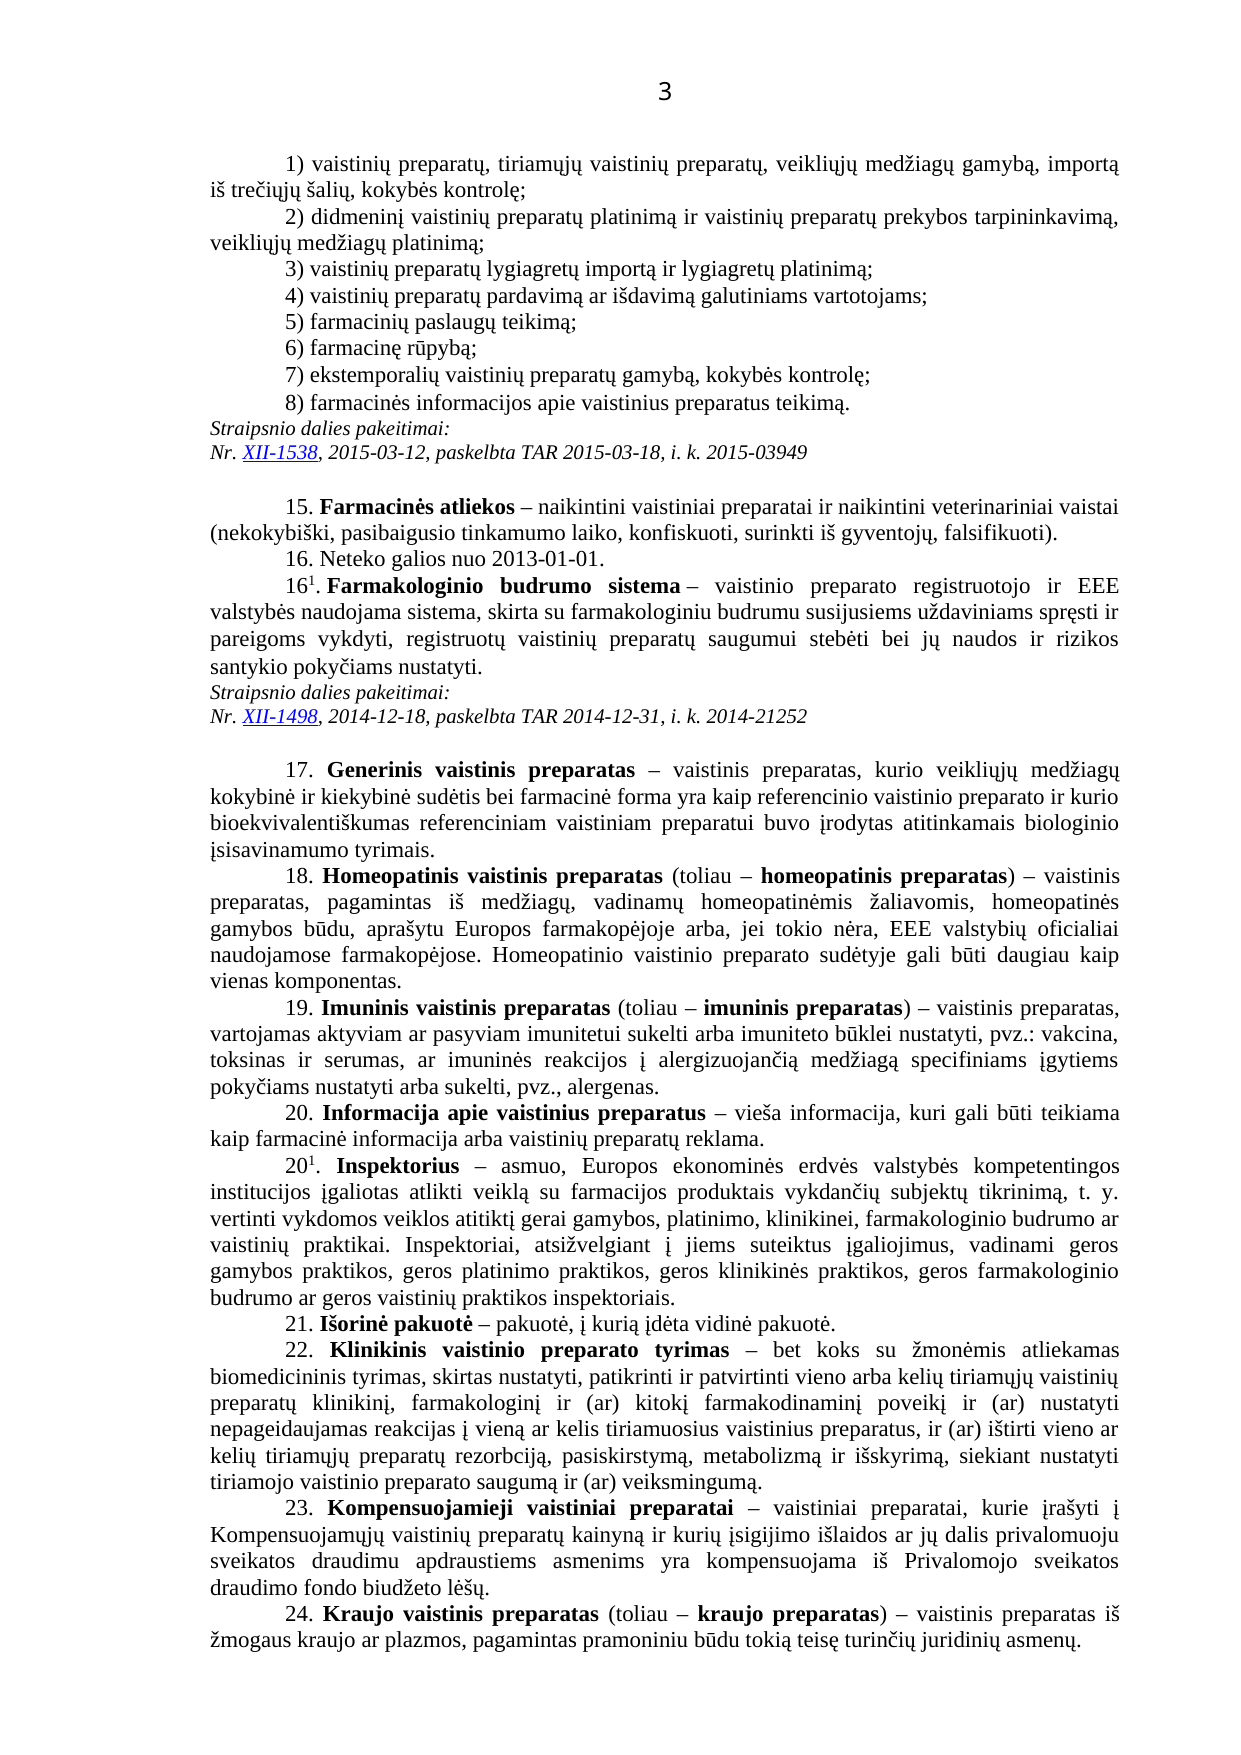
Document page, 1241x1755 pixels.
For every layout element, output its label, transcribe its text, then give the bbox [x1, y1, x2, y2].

text 17. Generinis vaistinis preparatas – vaistinis preparatas, kurio veikliųjų medžiagų kokybinė ir kiekybinė sudėtis bei farmacinė forma yra kaip referencinio vaistinio preparato ir kurio bioekvivalentiškumas referenciniam vaistiniam preparatui buvo įrodytas atitinkamais biologinio įsisavinamumo tyrimais. [210, 757, 1120, 862]
text 24. Kraujo vaistinis preparatas (toliau – kraujo preparatas) – vaistinis preparatas iš žmogaus kraujo ar plazmos, pagamintas pramoniniu būdu tokią teisę turinčių juridinių asmenų. [210, 1600, 1120, 1653]
text 20. Informacija apie vaistinius preparatus – vieša informacija, kuri gali būti teikiama kaip farmacinė informacija arba vaistinių preparatų reklama. [210, 1099, 1120, 1152]
text 201. Inspektorius – asmuo, Europos ekonominės erdvės valstybės kompetentingos institucijos įgaliotas atlikti veiklą su farmacijos produktais vykdančių subjektų tikrinimą, t. y. vertinti vykdomos veiklos atitiktį gerai gamybos, platinimo, klinikinei, farmakologinio budrumo ar vaistinių praktikai. Inspektoriai, atsižvelgiant į jiems suteiktus įgaliojimus, vadinami geros gamybos praktikos, geros platinimo praktikos, geros klinikinės praktikos, geros farmakologinio budrumo ar geros vaistinių praktikos inspektoriais. [210, 1152, 1120, 1310]
text Straipsnio dalies pakeitimai: [210, 680, 1120, 704]
text Straipsnio dalies pakeitimai: [210, 416, 1120, 440]
text Nr. XII-1498, 2014-12-18, paskelbta TAR 2014-12-31, i. k. 2014-21252 [210, 704, 1120, 728]
text 161. Farmakologinio budrumo sistema – vaistinio preparato registruotojo ir EEE valstybės naudojama sistema, skirta su farmakologiniu budrumu susijusiems uždaviniams spręsti ir pareigoms vykdyti, registruotų vaistinių preparatų saugumui stebėti bei jų naudos ir rizikos santykio pokyčiams nustatyti. [210, 572, 1120, 680]
text 18. Homeopatinis vaistinis preparatas (toliau – homeopatinis preparatas) – vaistinis preparatas, pagamintas iš medžiagų, vadinamų homeopatinėmis žaliavomis, homeopatinės gamybos būdu, aprašytu Europos farmakopėjoje arba, jei tokio nėra, EEE valstybių oficialiai naudojamose farmakopėjose. Homeopatinio vaistinio preparato sudėtyje gali būti daugiau kaip vienas komponentas. [210, 862, 1120, 994]
text 3) vaistinių preparatų lygiagretų importą ir lygiagretų platinimą; [210, 255, 1120, 282]
text 19. Imuninis vaistinis preparatas (toliau – imuninis preparatas) – vaistinis preparatas, vartojamas aktyviam ar pasyviam imunitetui sukelti arba imuniteto būklei nustatyti, pvz.: vakcina, toksinas ir serumas, ar imuninės reakcijos į alergizuojančią medžiagą specifiniams įgytiems pokyčiams nustatyti arba sukelti, pvz., alergenas. [210, 994, 1120, 1099]
text 22. Klinikinis vaistinio preparato tyrimas – bet koks su žmonėmis atliekamas biomedicininis tyrimas, skirtas nustatyti, patikrinti ir patvirtinti vieno arba kelių tiriamųjų vaistinių preparatų klinikinį, farmakologinį ir (ar) kitokį farmakodinaminį poveikį ir (ar) nustatyti nepageidaujamas reakcijas į vieną ar kelis tiriamuosius vaistinius preparatus, ir (ar) ištirti vieno ar kelių tiriamųjų preparatų rezorbciją, pasiskirstymą, metabolizmą ir išskyrimą, siekiant nustatyti tiriamojo vaistinio preparato saugumą ir (ar) veiksmingumą. [210, 1336, 1120, 1494]
text Nr. XII-1538, 2015-03-12, paskelbta TAR 2015-03-18, i. k. 2015-03949 [210, 440, 1120, 464]
text 5) farmacinių paslaugų teikimą; [210, 308, 1120, 334]
text 2) didmeninį vaistinių preparatų platinimą ir vaistinių preparatų prekybos tarpininkavimą, veikliųjų medžiagų platinimą; [210, 203, 1120, 255]
text 8) farmacinės informacijos apie vaistinius preparatus teikimą. [210, 387, 1120, 416]
text 4) vaistinių preparatų pardavimą ar išdavimą galutiniams vartotojams; [210, 282, 1120, 308]
text 6) farmacinę rūpybą; [210, 334, 1120, 361]
text 23. Kompensuojamieji vaistiniai preparatai – vaistiniai preparatai, kurie įrašyti į Kompensuojamųjų vaistinių preparatų kainyną ir kurių įsigijimo išlaidos ar jų dalis privalomuoju sveikatos draudimu apdraustiems asmenims yra kompensuojama iš Privalomojo sveikatos draudimo fondo biudžeto lėšų. [210, 1494, 1120, 1600]
text 16. Neteko galios nuo 2013-01-01. [210, 546, 1120, 572]
text 21. Išorinė pakuotė – pakuotė, į kurią įdėta vidinė pakuotė. [210, 1310, 1120, 1336]
text 1) vaistinių preparatų, tiriamųjų vaistinių preparatų, veikliųjų medžiagų gamybą, importą iš trečiųjų šalių, kokybės kontrolę; [210, 150, 1120, 203]
text 7) ekstemporalių vaistinių preparatų gamybą, kokybės kontrolę; [210, 361, 1120, 387]
text 15. Farmacinės atliekos – naikintini vaistiniai preparatai ir naikintini veterinariniai vaistai (nekokybiški, pasibaigusio tinkamumo laiko, konfiskuoti, surinkti iš gyventojų, falsifikuoti). [210, 493, 1120, 546]
